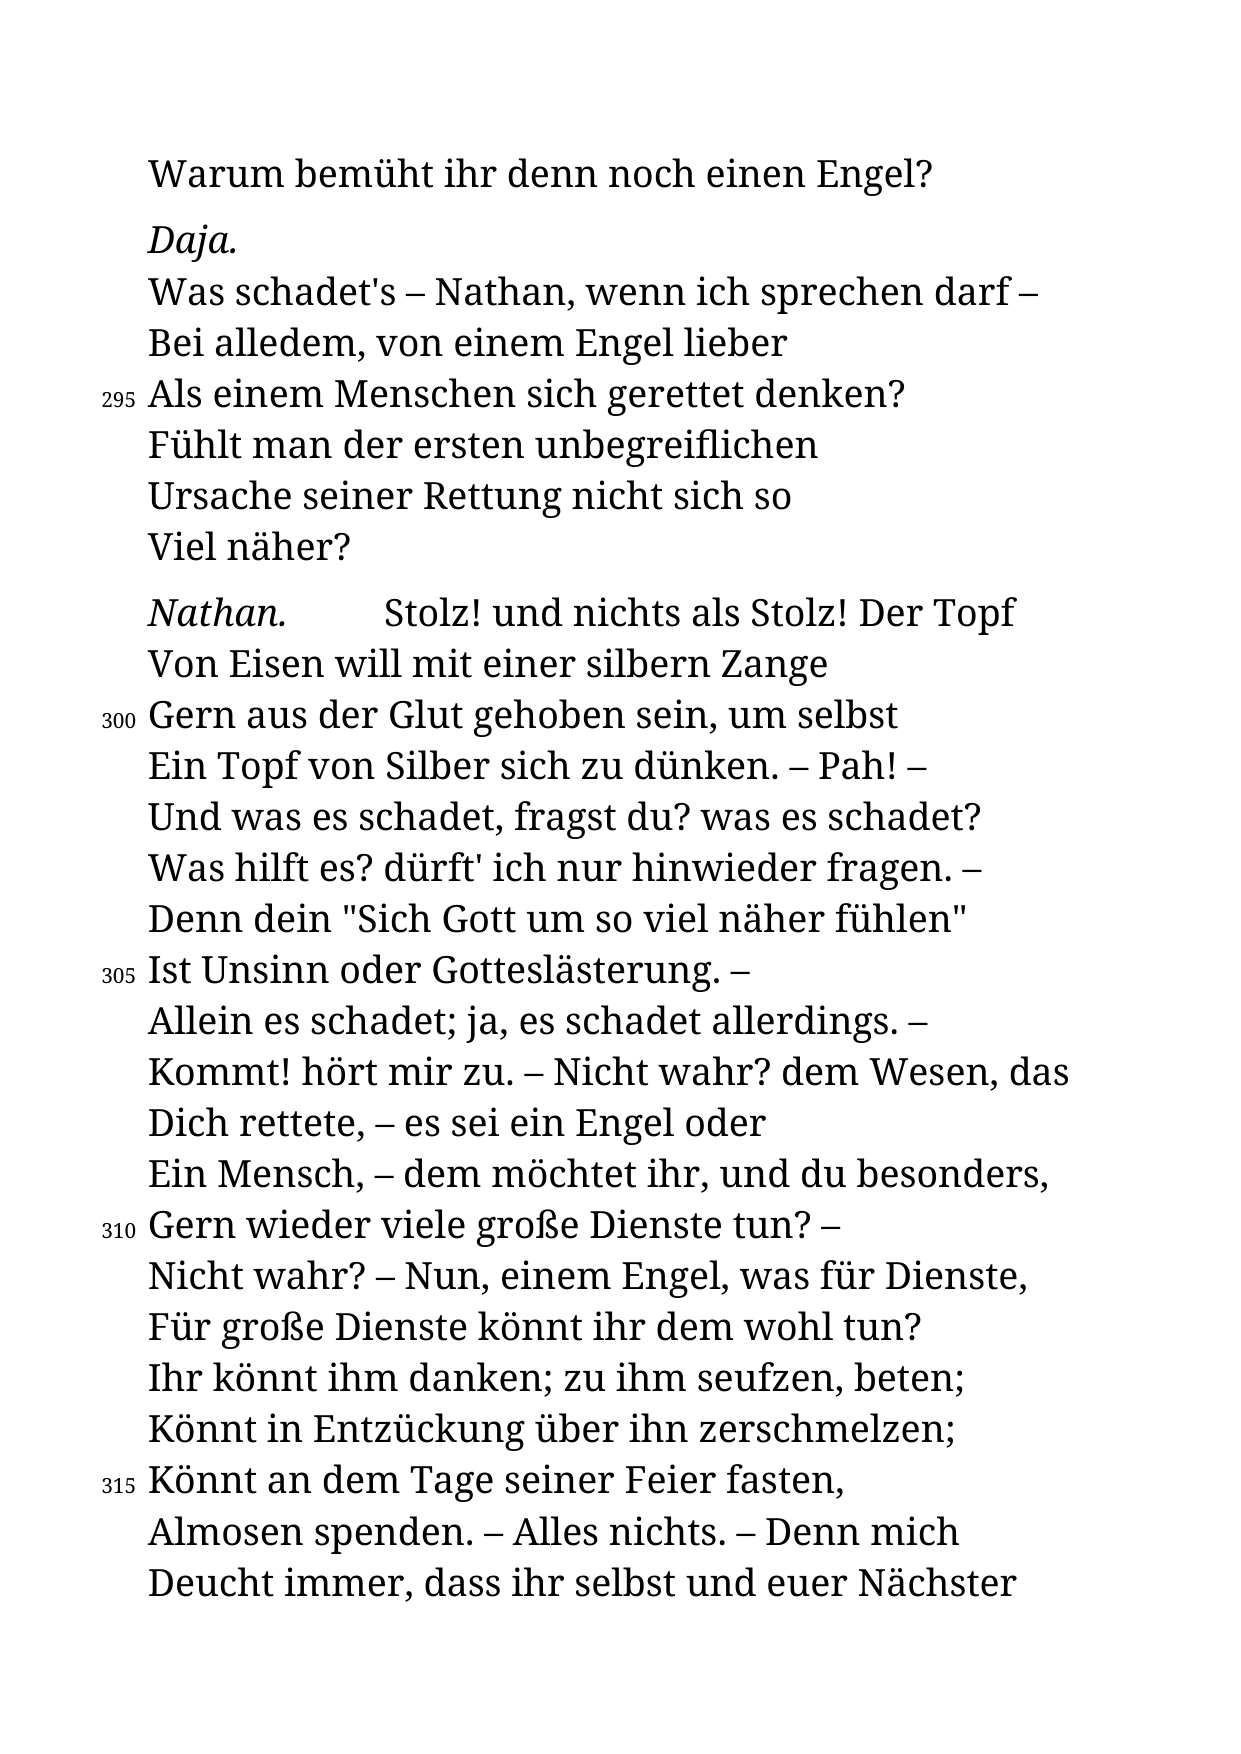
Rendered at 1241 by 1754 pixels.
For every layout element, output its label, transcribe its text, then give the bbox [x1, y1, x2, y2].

text Dich rettete, – es sei ein Engel oder [148, 1096, 1092, 1147]
text Viel näher? [148, 520, 1092, 571]
text Denn dein "Sich Gott um so viel näher fühlen" [148, 892, 1092, 943]
text Von Eisen will mit einer silbern Zange [148, 637, 1092, 688]
text Almosen spenden. – Alles nichts. – Denn mich [148, 1505, 1092, 1556]
text Ein Topf von Silber sich zu dünken. – Pah! – [148, 739, 1092, 790]
text Ihr könnt ihm danken; zu ihm seufzen, beten; [148, 1352, 1092, 1403]
text Ein Mensch, – dem möchtet ihr, und du besonders, [148, 1147, 1092, 1198]
text Daja. [148, 214, 1092, 265]
text Was schadet's – Nathan, wenn ich sprechen darf – [148, 265, 1092, 316]
text Ist Unsinn oder Gotteslästerung. – [148, 943, 1092, 994]
text Allein es schadet; ja, es schadet allerdings. – [148, 994, 1092, 1045]
text Als einem Menschen sich gerettet denken? [148, 367, 1092, 418]
text Bei alledem, von einem Engel lieber [148, 316, 1092, 367]
text Könnt in Entzückung über ihn zerschmelzen; [148, 1403, 1092, 1454]
text Gern wieder viele große Dienste tun? – [148, 1198, 1092, 1249]
text Was hilft es? dürft' ich nur hinwieder fragen. – [148, 841, 1092, 892]
text Nathan. Stolz! und nichts als Stolz! Der Topf [148, 586, 1092, 637]
text Nicht wahr? – Nun, einem Engel, was für Dienste, [148, 1249, 1092, 1301]
text Gern aus der Glut gehoben sein, um selbst [148, 688, 1092, 739]
text Deucht immer, dass ihr selbst und euer Nächster [148, 1556, 1092, 1607]
text Und was es schadet, fragst du? was es schadet? [148, 790, 1092, 841]
text Ursache seiner Rettung nicht sich so [148, 469, 1092, 520]
text Für große Dienste könnt ihr dem wohl tun? [148, 1301, 1092, 1352]
text Kommt! hört mir zu. – Nicht wahr? dem Wesen, das [148, 1045, 1092, 1096]
text Warum bemüht ihr denn noch einen Engel? [148, 148, 1092, 199]
text Könnt an dem Tage seiner Feier fasten, [148, 1454, 1092, 1505]
text Fühlt man der ersten unbegreiflichen [148, 418, 1092, 469]
